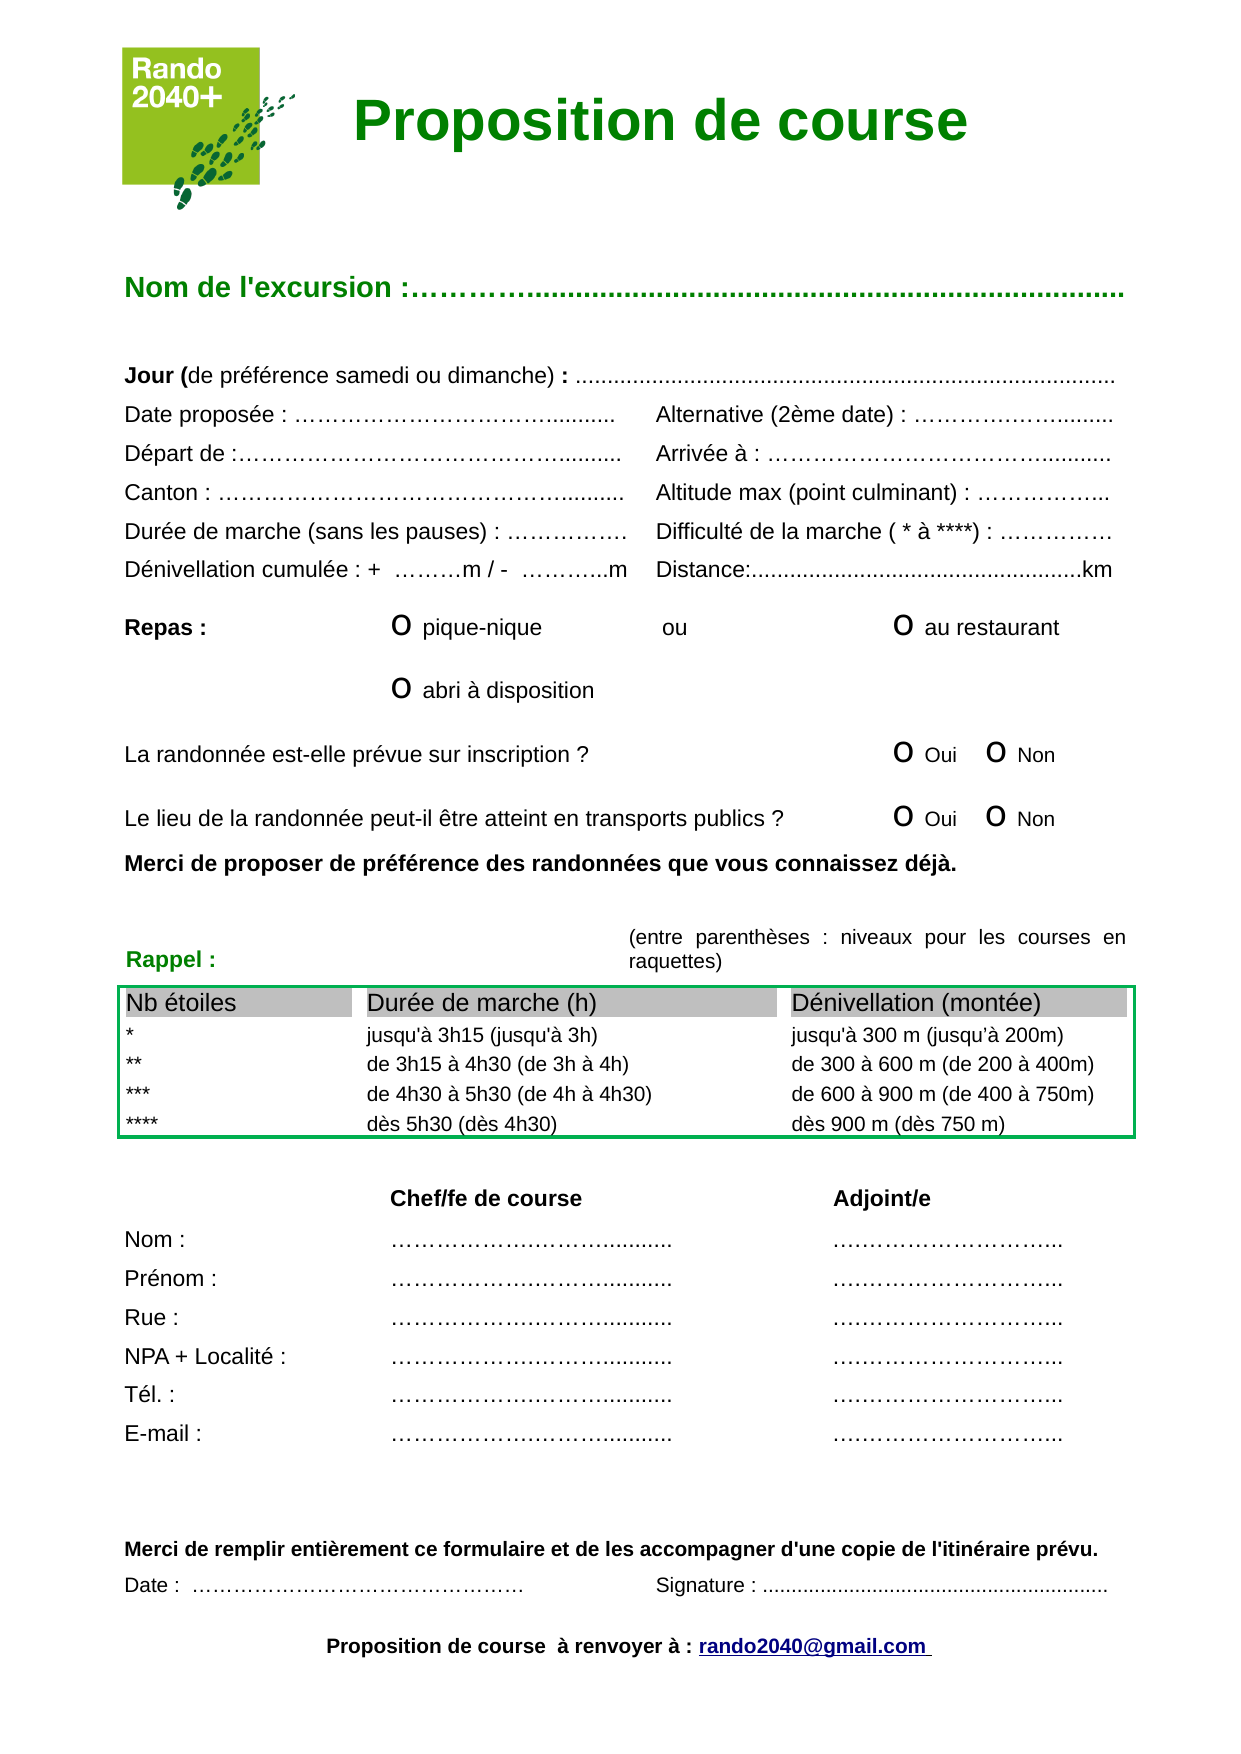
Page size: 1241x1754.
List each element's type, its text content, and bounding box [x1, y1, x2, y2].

table_cell * [120, 1017, 359, 1047]
table_cell jusqu'à 300 m (jusqu’à 200m) [784, 1017, 1133, 1047]
picture [122, 47, 295, 210]
text Durée de marche (sans les pauses) : ……………. Difficulté de la marche ( * à ****) : …………… [124, 518, 1134, 544]
table_header Rappel : [118, 925, 621, 985]
table_cell Nb étoiles [352, 988, 359, 1017]
text Date proposée : ……………………………........... Alternative (2ème date) : ………….……......... [124, 401, 1134, 427]
text Merci de remplir entièrement ce formulaire et de les accompagner d'une copie de l'itinéraire prévu. [124, 1537, 1134, 1561]
text Proposition de course à renvoyer à : rando2040@gmail.com [124, 1634, 1134, 1658]
text Chef/fe de course Adjoint/e [124, 1182, 1134, 1213]
text o abri à disposition [124, 659, 1134, 710]
text Canton : ……………………………………….......... Altitude max (point culminant) : ……………... [124, 479, 1134, 505]
text Repas : o pique-nique ou o au restaurant [124, 595, 1134, 646]
text Nom de l'excursion :………….......................................................................... [124, 270, 1134, 304]
text Date : ………………………………………… Signature : ............................................................ [124, 1573, 1134, 1597]
text Jour (de préférence samedi ou dimanche) : ..................................................................................... [124, 362, 1134, 388]
text Le lieu de la randonnée peut-il être atteint en transports publics ? o Oui o Non [124, 786, 1134, 837]
table_cell dès 900 m (dès 750 m) [784, 1106, 1133, 1135]
text NPA + Localité : ……………….………........... ….……………………... [124, 1343, 1134, 1369]
table_cell dès 5h30 (dès 4h30) [359, 1106, 784, 1135]
text La randonnée est-elle prévue sur inscription ? o Oui o Non [124, 722, 1134, 773]
table_cell *** [120, 1076, 359, 1106]
text Rue : ……………….………........... ….……………………... [124, 1304, 1134, 1330]
text Dénivellation cumulée : + ………m / - ………...m Distance:....................................................km [124, 556, 1134, 583]
text E-mail : ……………….………........... ….……………………... [124, 1420, 1134, 1447]
table_cell **** [120, 1106, 359, 1135]
table_cell de 4h30 à 5h30 (de 4h à 4h30) [359, 1076, 784, 1106]
table_cell de 600 à 900 m (de 400 à 750m) [784, 1076, 1133, 1106]
table_cell de 300 à 600 m (de 200 à 400m) [784, 1047, 1133, 1076]
text Tél. : ……………….………........... ….……………………... [124, 1381, 1134, 1408]
table_header (entre parenthèses : niveaux pour les courses en raquettes) [621, 925, 1134, 985]
text Prénom : ……………….………........... ….……………………... [124, 1265, 1134, 1291]
text Nom : ……………….………........... ….……………………... [124, 1226, 1134, 1252]
text Merci de proposer de préférence des randonnées que vous connaissez déjà. [124, 849, 1134, 876]
text Départ de :…………………………………….......... Arrivée à : ………………………………........... [124, 440, 1134, 466]
text Proposition de course [295, 86, 1134, 153]
table_cell jusqu'à 3h15 (jusqu'à 3h) [359, 1017, 784, 1047]
table_cell de 3h15 à 4h30 (de 3h à 4h) [359, 1047, 784, 1076]
table_cell ** [120, 1047, 359, 1076]
